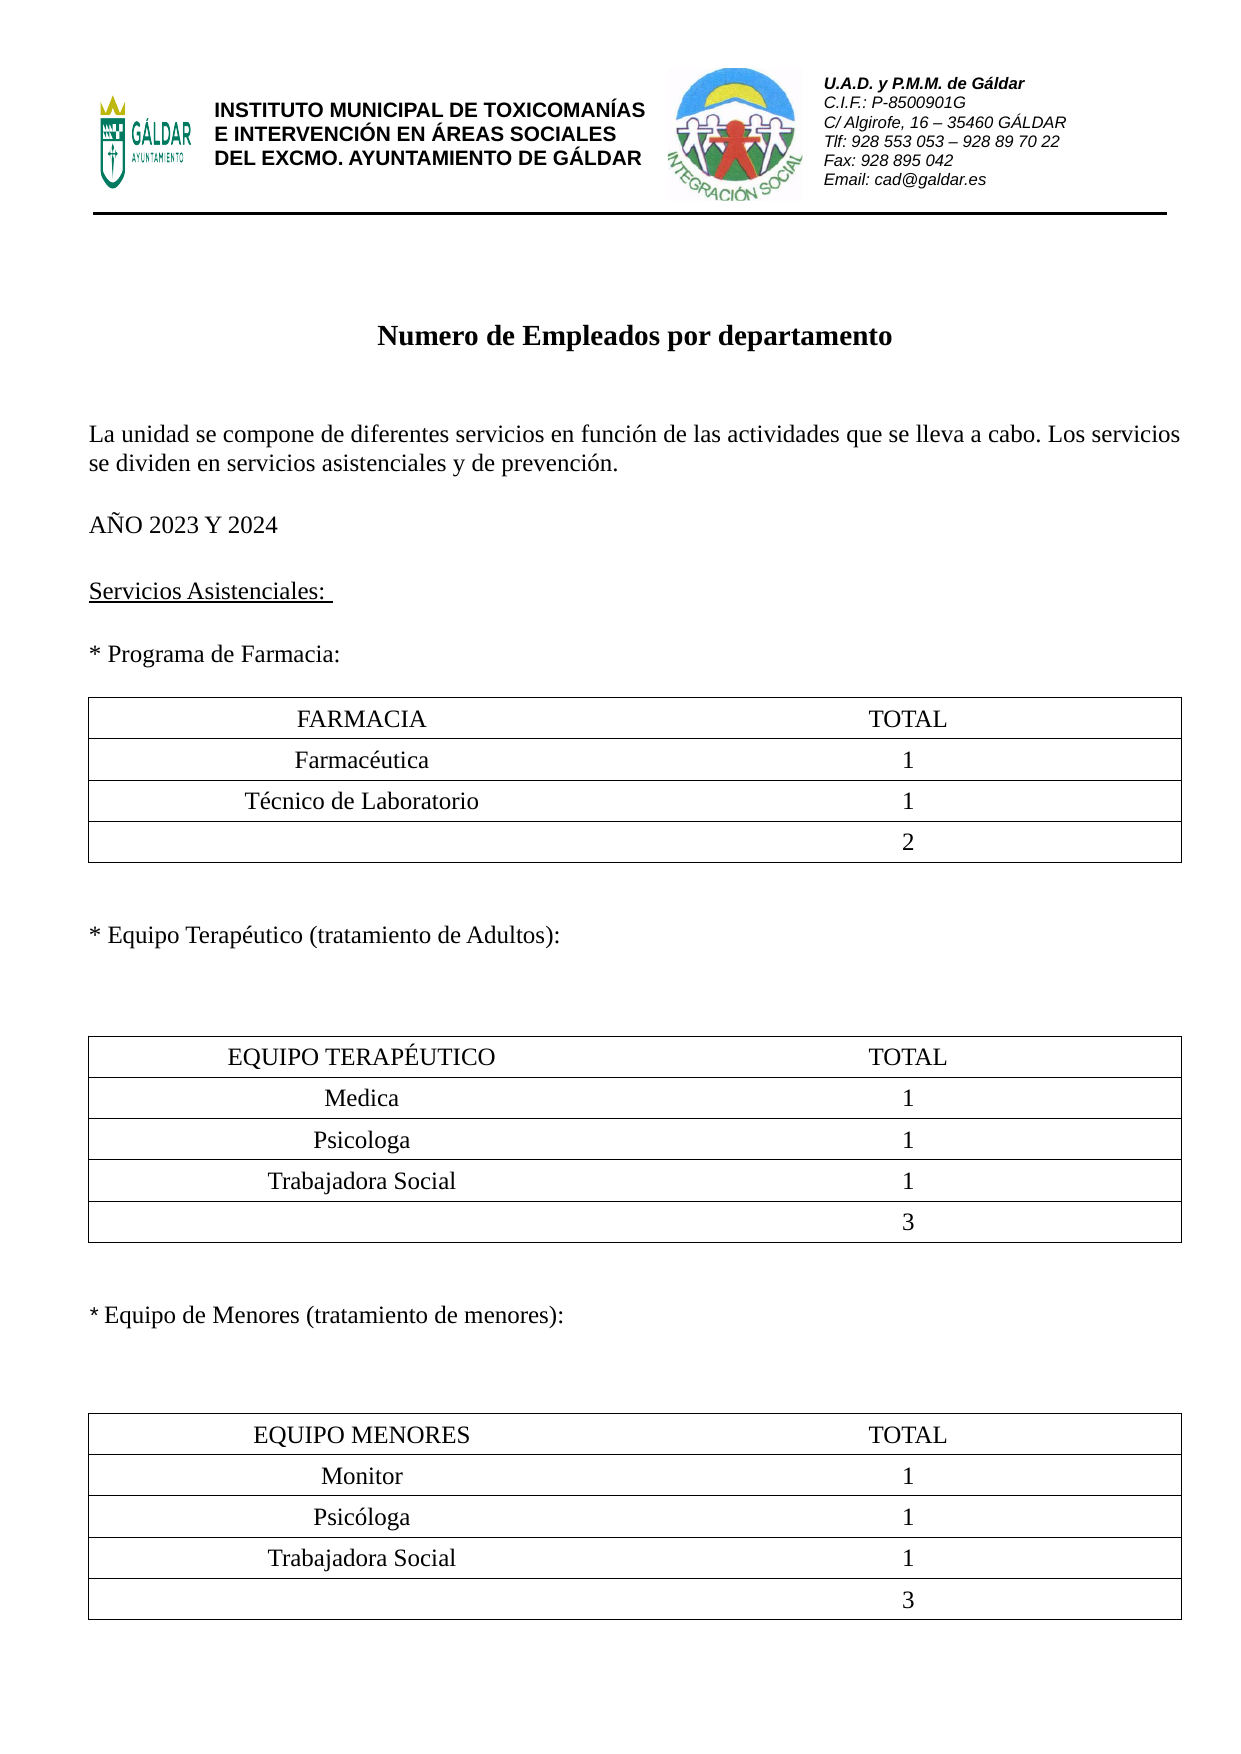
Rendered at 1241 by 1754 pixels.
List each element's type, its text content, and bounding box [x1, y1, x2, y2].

table_cell [89, 1202, 635, 1242]
table_header TOTAL [635, 1414, 1181, 1454]
table_header TOTAL [635, 1037, 1181, 1077]
picture [91, 71, 199, 212]
text * Programa de Farmacia: [88, 639, 1181, 668]
table_cell 1 [635, 1078, 1181, 1118]
table_cell 1 [635, 781, 1181, 821]
table_cell 1 [635, 739, 1181, 779]
text Numero de Empleados por departamento [88, 318, 1181, 352]
text * Equipo Terapéutico (tratamiento de Adultos): [88, 921, 1181, 949]
table_cell 2 [635, 822, 1181, 862]
table_header EQUIPO TERAPÉUTICO [89, 1037, 635, 1077]
table_cell 1 [635, 1160, 1181, 1201]
table_cell Psicologa [89, 1119, 635, 1159]
table_cell 3 [635, 1202, 1181, 1242]
table_cell 1 [635, 1538, 1181, 1578]
table_header FARMACIA [89, 698, 635, 738]
table_cell Psicóloga [89, 1496, 635, 1537]
table_cell Trabajadora Social [89, 1538, 635, 1578]
table_header EQUIPO MENORES [89, 1414, 635, 1454]
table_cell Trabajadora Social [89, 1160, 635, 1201]
table_cell [89, 822, 635, 862]
table_cell Medica [89, 1078, 635, 1118]
table_cell Monitor [89, 1455, 635, 1495]
table_cell [89, 1579, 635, 1619]
table_cell 3 [635, 1579, 1181, 1619]
table_cell Técnico de Laboratorio [89, 781, 635, 821]
table_cell 1 [635, 1455, 1181, 1495]
text Servicios Asistenciales: [88, 572, 1181, 606]
table_cell 1 [635, 1119, 1181, 1159]
table_cell 1 [635, 1496, 1181, 1537]
text La unidad se compone de diferentes servicios en función de las actividades que se lleva a cabo. Los servicios se dividen en servicios asistenciales y de prevención. [88, 419, 1181, 477]
text * Equipo de Menores (tratamiento de menores): [88, 1300, 1181, 1329]
table_cell Farmacéutica [89, 739, 635, 779]
picture [667, 68, 803, 201]
table_header TOTAL [635, 698, 1181, 738]
text AÑO 2023 Y 2024 [88, 510, 1181, 539]
